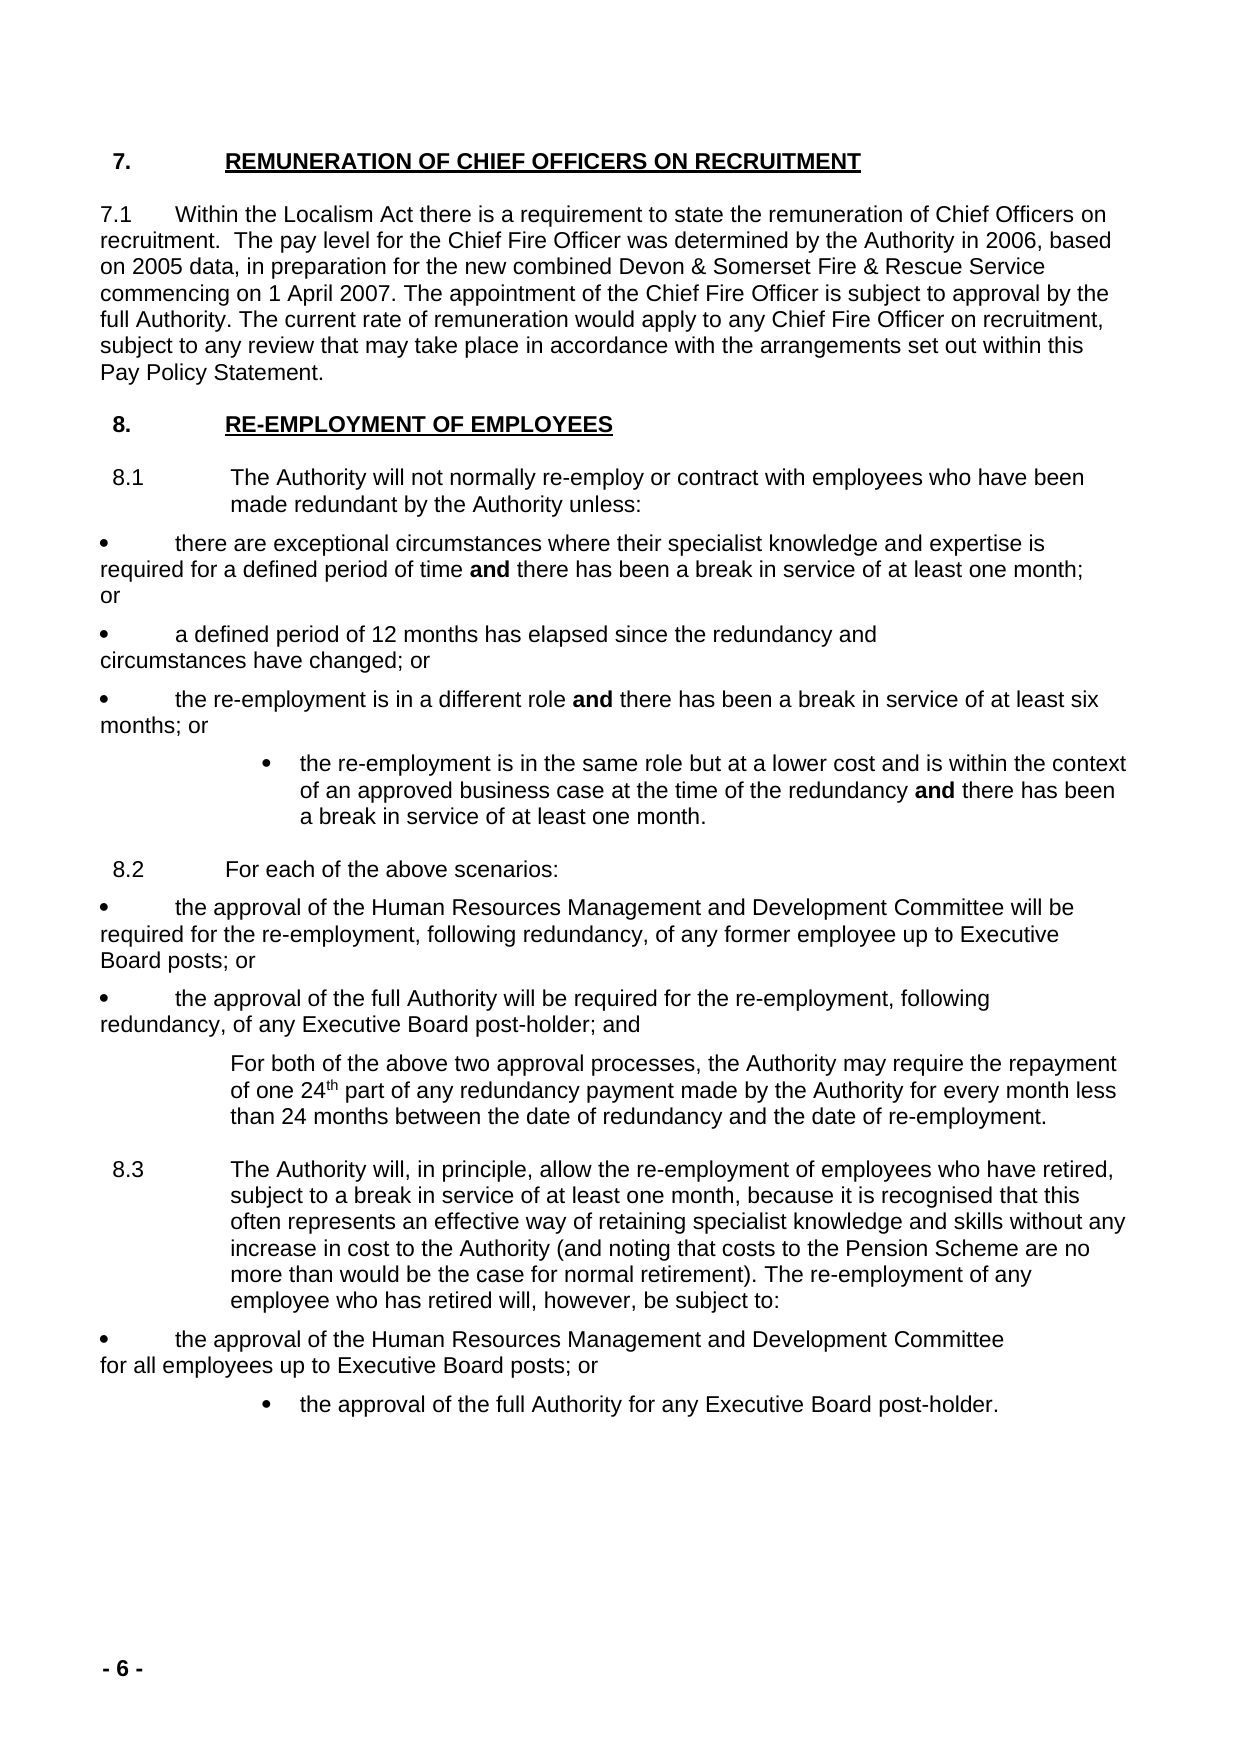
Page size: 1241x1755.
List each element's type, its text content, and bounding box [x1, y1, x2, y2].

list the re-employment is in a different role and there has been a break in service of at least six months; or [100, 686, 1109, 738]
list the re-employment is in the same role but at a lower cost and is within the context of an approved business case at the time of the redundancy and there has been a break in service of at least one month. [262, 750, 1127, 829]
list The Authority will not normally re-employ or contract with employees who have been made redundant by the Authority unless: [112, 464, 1086, 517]
list Within the Localism Act there is a requirement to state the remuneration of Chief Officers on recruitment. The pay level for the Chief Fire Officer was determined by the Authority in 2006, based on 2005 data, in preparation for the new combined Devon & Somerset Fire & Rescue Service commencing on 1 April 2007. The appointment of the Chief Fire Officer is subject to approval by the full Authority. The current rate of remuneration would apply to any Chief Fire Officer on recruitment, subject to any review that may take place in accordance with the arrangements set out within this Pay Policy Statement. [100, 201, 1125, 385]
list the approval of the Human Resources Management and Development Committee will be required for the re-employment, following redundancy, of any former employee up to Executive Board posts; or [100, 894, 1106, 973]
list a defined period of 12 months has elapsed since the redundancy and circumstances have changed; or [100, 621, 1003, 673]
list there are exceptional circumstances where their specialist knowledge and expertise is required for a defined period of time and there has been a break in service of at least one month; or [100, 529, 1099, 608]
list the approval of the full Authority for any Executive Board post-holder. [262, 1391, 1141, 1417]
list For each of the above scenarios: [112, 856, 1141, 882]
list the approval of the Human Resources Management and Development Committee for all employees up to Executive Board posts; or [100, 1327, 1012, 1378]
list the approval of the full Authority will be required for the re-employment, following redundancy, of any Executive Board post-holder; and [100, 986, 1116, 1038]
text For both of the above two approval processes, the Authority may require the repayment of one 24th part of any redundancy payment made by the Authority for every month less than 24 months between the date of redundancy and the date of re-employment. [230, 1050, 1118, 1129]
subtitle RE-EMPLOYMENT OF EMPLOYEES [112, 411, 1141, 437]
subtitle REMUNERATION OF CHIEF OFFICERS ON RECRUITMENT [112, 148, 1141, 174]
list The Authority will, in principle, allow the re-employment of employees who have retired, subject to a break in service of at least one month, because it is recognised that this often represents an effective way of retaining specialist knowledge and skills without any increase in cost to the Authority (and noting that costs to the Pension Scheme are no more than would be the case for normal retirement). The re-employment of any employee who has retired will, however, be subject to: [112, 1156, 1126, 1314]
